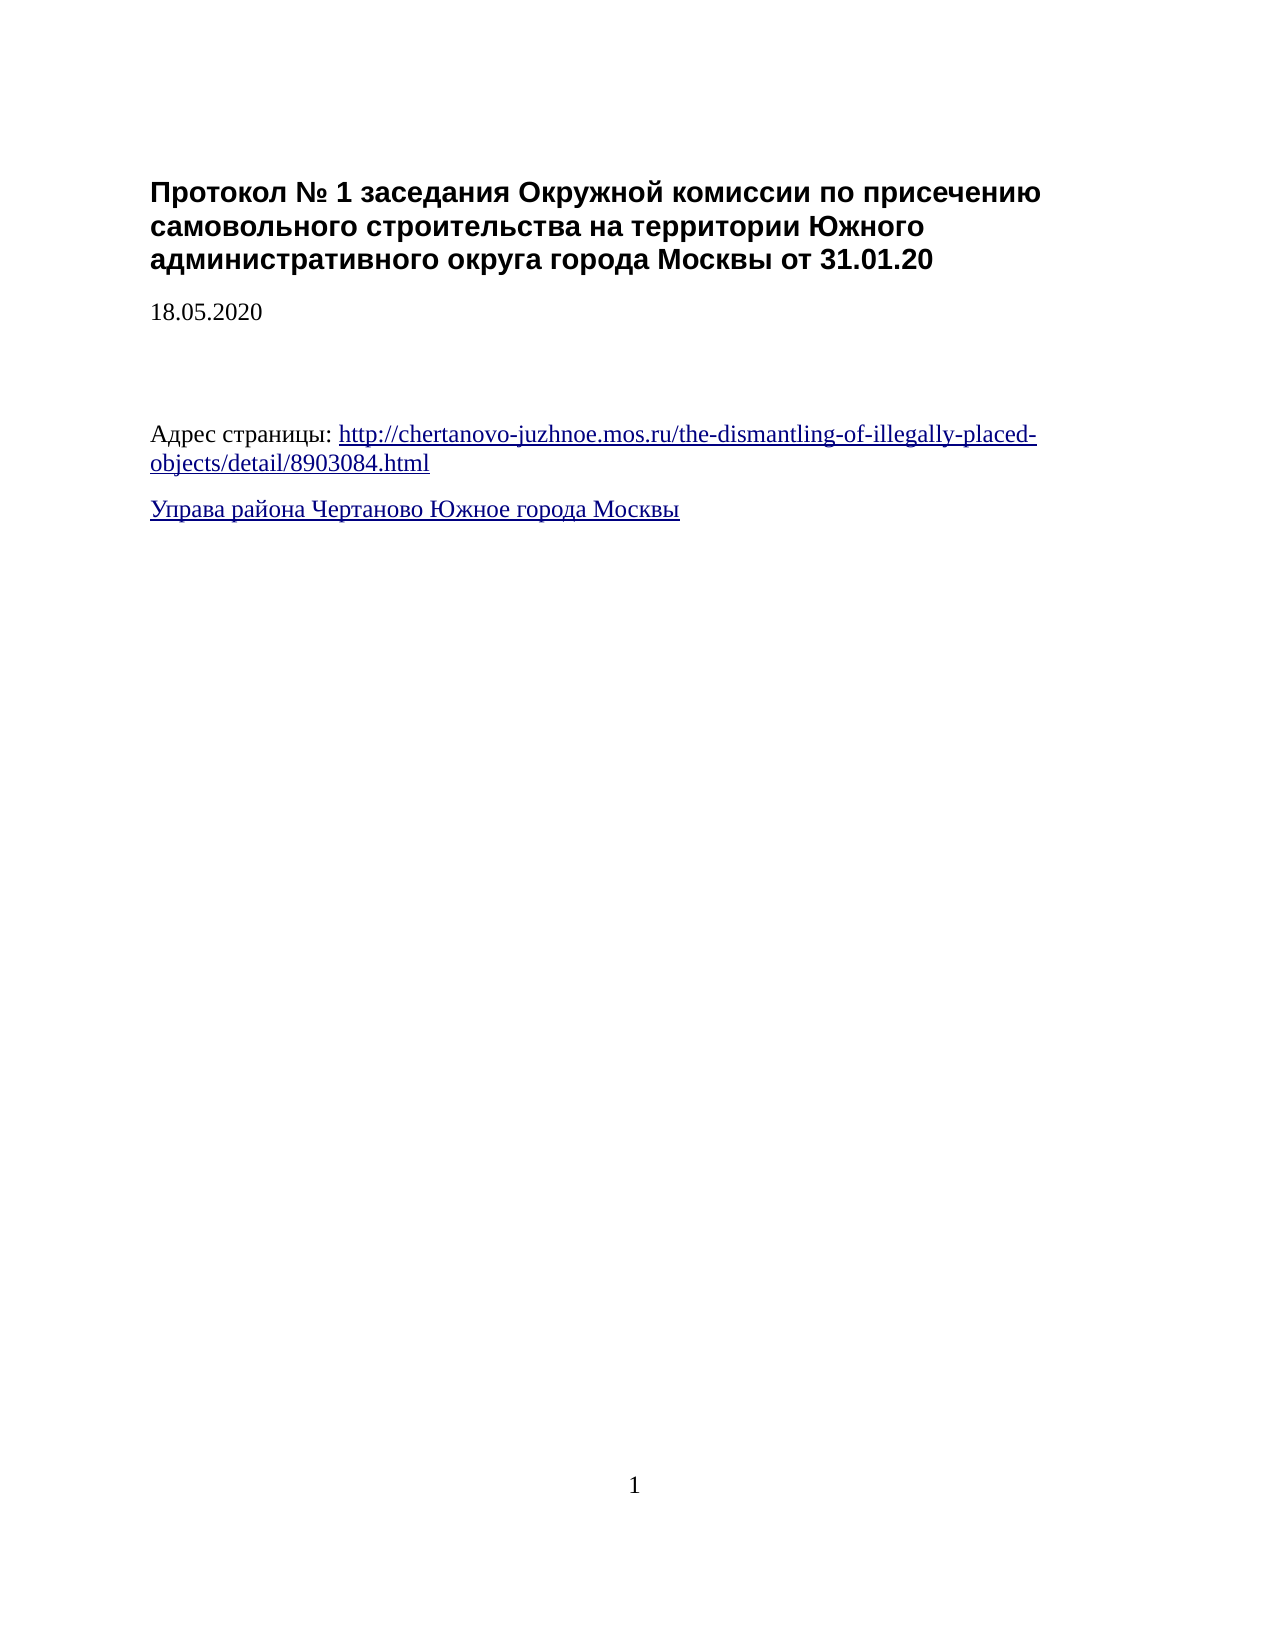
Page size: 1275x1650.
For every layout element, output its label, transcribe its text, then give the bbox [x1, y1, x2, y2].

subtitle Протокол № 1 заседания Окружной комиссии по присечению самовольного строительства на территории Южного административного округа города Москвы от 31.01.20 [150, 175, 1125, 276]
text Адрес страницы: http://chertanovo-juzhnoe.mos.ru/the-dismantling-of-illegally-placed-objects/detail/8903084.html [150, 419, 1125, 477]
text 18.05.2020 [150, 297, 1125, 326]
text Управа района Чертаново Южное города Москвы [150, 494, 1125, 523]
